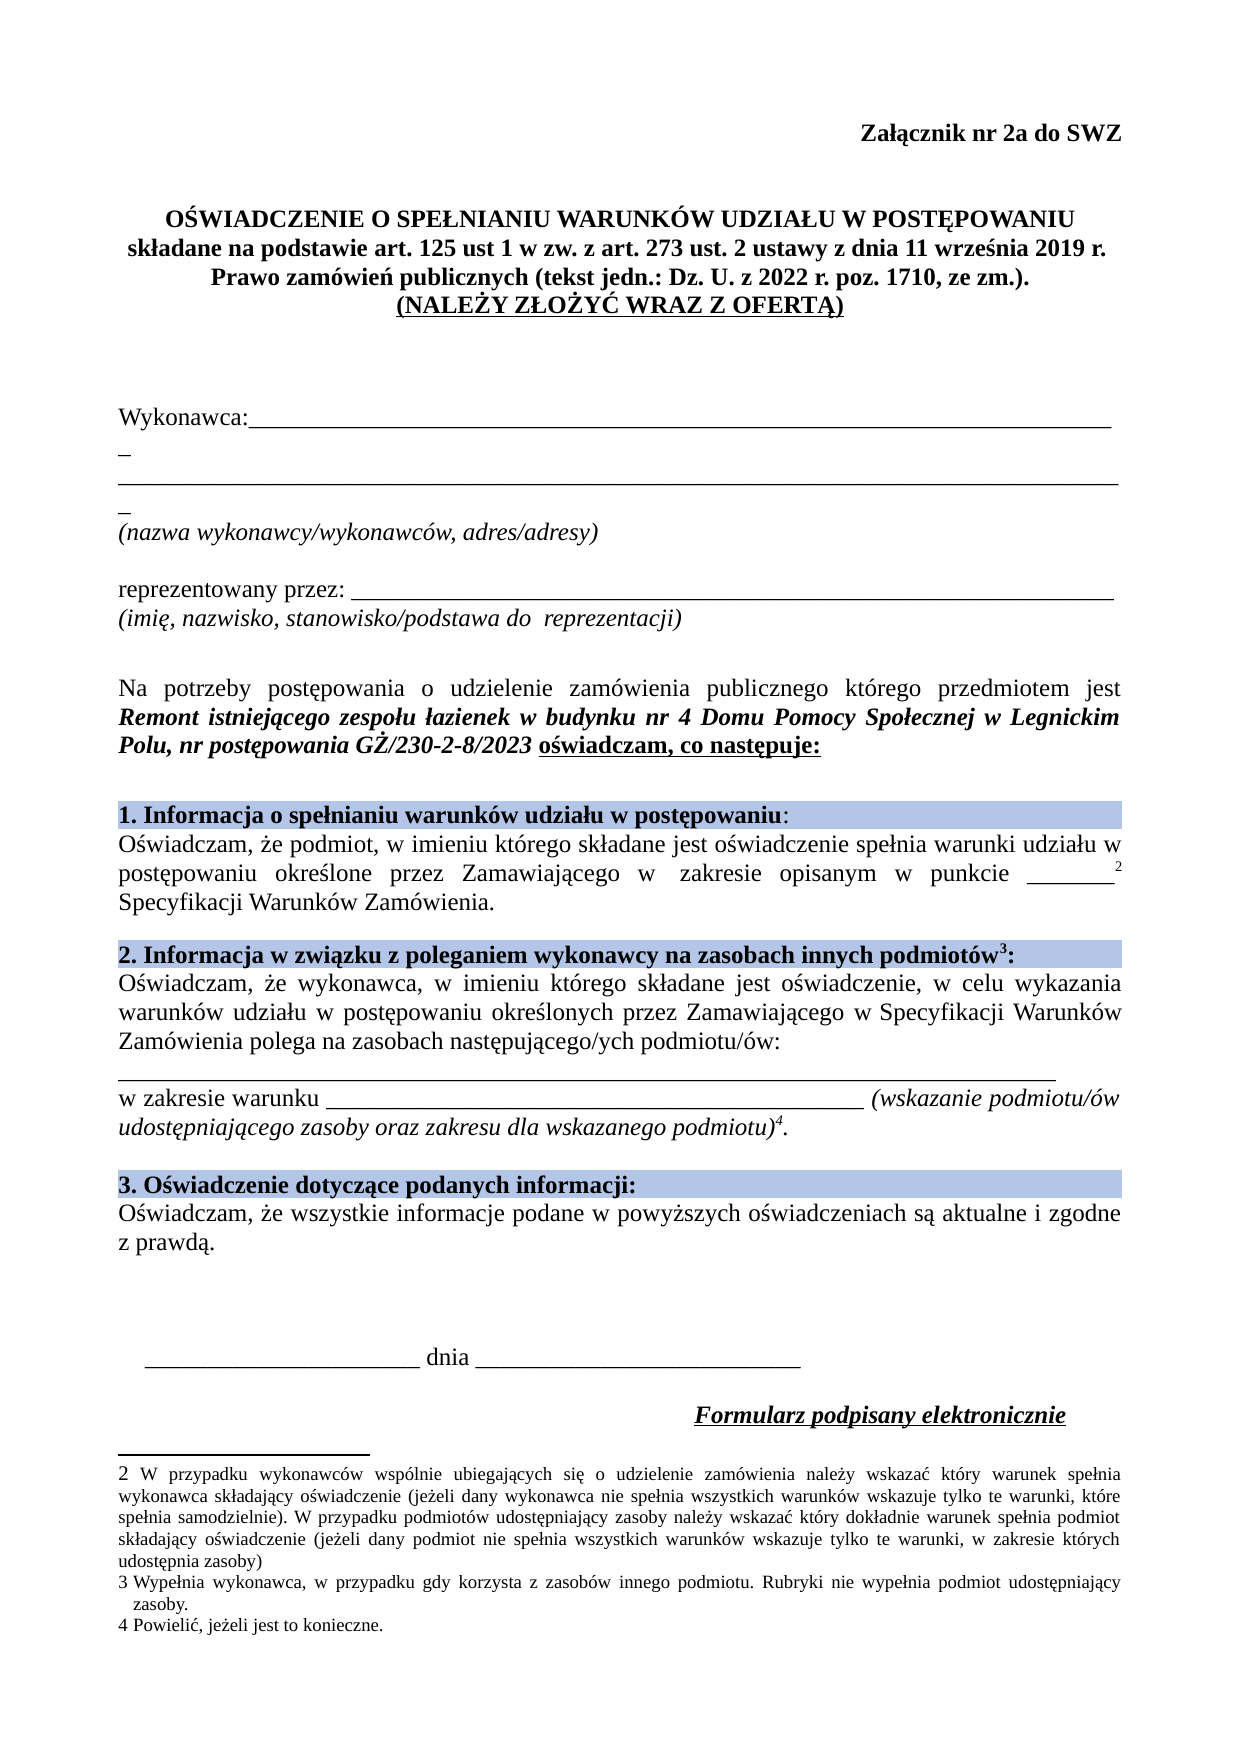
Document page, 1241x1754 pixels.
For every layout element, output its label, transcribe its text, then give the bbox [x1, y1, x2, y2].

text Powielić, jeżeli jest to konieczne. [118, 1614, 1122, 1636]
text 1. Informacja o spełnianiu warunków udziału w postępowaniu: [118, 801, 1122, 829]
text ______________________ dnia __________________________ [118, 1342, 827, 1371]
text (imię, nazwisko, stanowisko/podstawa do reprezentacji) [118, 603, 1122, 632]
text Oświadczam, że wszystkie informacje podane w powyższych oświadczeniach są aktualne i zgodne z prawdą. [118, 1198, 1122, 1256]
text OŚWIADCZENIE O SPEŁNIANIU WARUNKÓW UDZIAŁU W POSTĘPOWANIU [118, 204, 1122, 233]
text reprezentowany przez: _____________________________________________________________ [118, 574, 1122, 603]
text Załącznik nr 2a do SWZ [118, 118, 1122, 147]
text Oświadczam, że wykonawca, w imieniu którego składane jest oświadczenie, w celu wykazania warunków udziału w postępowaniu określonych przez Zamawiającego w Specyfikacji Warunków Zamówienia polega na zasobach następującego/ych podmiotu/ów: [118, 968, 1122, 1055]
text Formularz podpisany elektronicznie [620, 1371, 1122, 1428]
text Wykonawca:______________________________________________________________________ [118, 402, 1122, 459]
text Oświadczam, że podmiot, w imieniu którego składane jest oświadczenie spełnia warunki udziału w postępowaniu określone przez Zamawiającego w zakresie opisanym w punkcie _______ Specyfikacji Warunków Zamówienia. [118, 829, 1122, 916]
text (NALEŻY ZŁOŻYĆ WRAZ Z OFERTĄ) [118, 291, 1122, 319]
text 3. Oświadczenie dotyczące podanych informacji: [118, 1170, 1122, 1198]
text Wypełnia wykonawca, w przypadku gdy korzysta z zasobów innego podmiotu. Rubryki nie wypełnia podmiot udostępniający zasoby. [118, 1571, 1122, 1614]
text w zakresie warunku ___________________________________________ (wskazanie podmiotu/ów udostępniającego zasoby oraz zakresu dla wskazanego podmiotu). [118, 1083, 1122, 1141]
text Na potrzeby postępowania o udzielenie zamówienia publicznego którego przedmiotem jest Remont istniejącego zespołu łazienek w budynku nr 4 Domu Pomocy Społecznej w Legnickim Polu, nr postępowania GŻ/230-2-8/2023 oświadczam, co następuje: [118, 673, 1122, 759]
text (nazwa wykonawcy/wykonawców, adres/adresy) [118, 517, 1122, 546]
text składane na podstawie art. 125 ust 1 w zw. z art. 273 ust. 2 ustawy z dnia 11 września 2019 r. Prawo zamówień publicznych (tekst jedn.: Dz. U. z 2022 r. poz. 1710, ze zm.). [118, 233, 1122, 291]
text 2. Informacja w związku z poleganiem wykonawcy na zasobach innych podmiotów: [118, 940, 1122, 968]
text W przypadku wykonawców wspólnie ubiegających się o udzielenie zamówienia należy wskazać który warunek spełnia wykonawca składający oświadczenie (jeżeli dany wykonawca nie spełnia wszystkich warunków wskazuje tylko te warunki, które spełnia samodzielnie). W przypadku podmiotów udostępniający zasoby należy wskazać który dokładnie warunek spełnia podmiot składający oświadczenie (jeżeli dany podmiot nie spełnia wszystkich warunków wskazuje tylko te warunki, w zakresie których udostępnia zasoby) [118, 1461, 1122, 1571]
text ___________________________________________________________________________ [118, 1055, 1122, 1083]
text _________________________________________________________________________________ [118, 459, 1122, 517]
